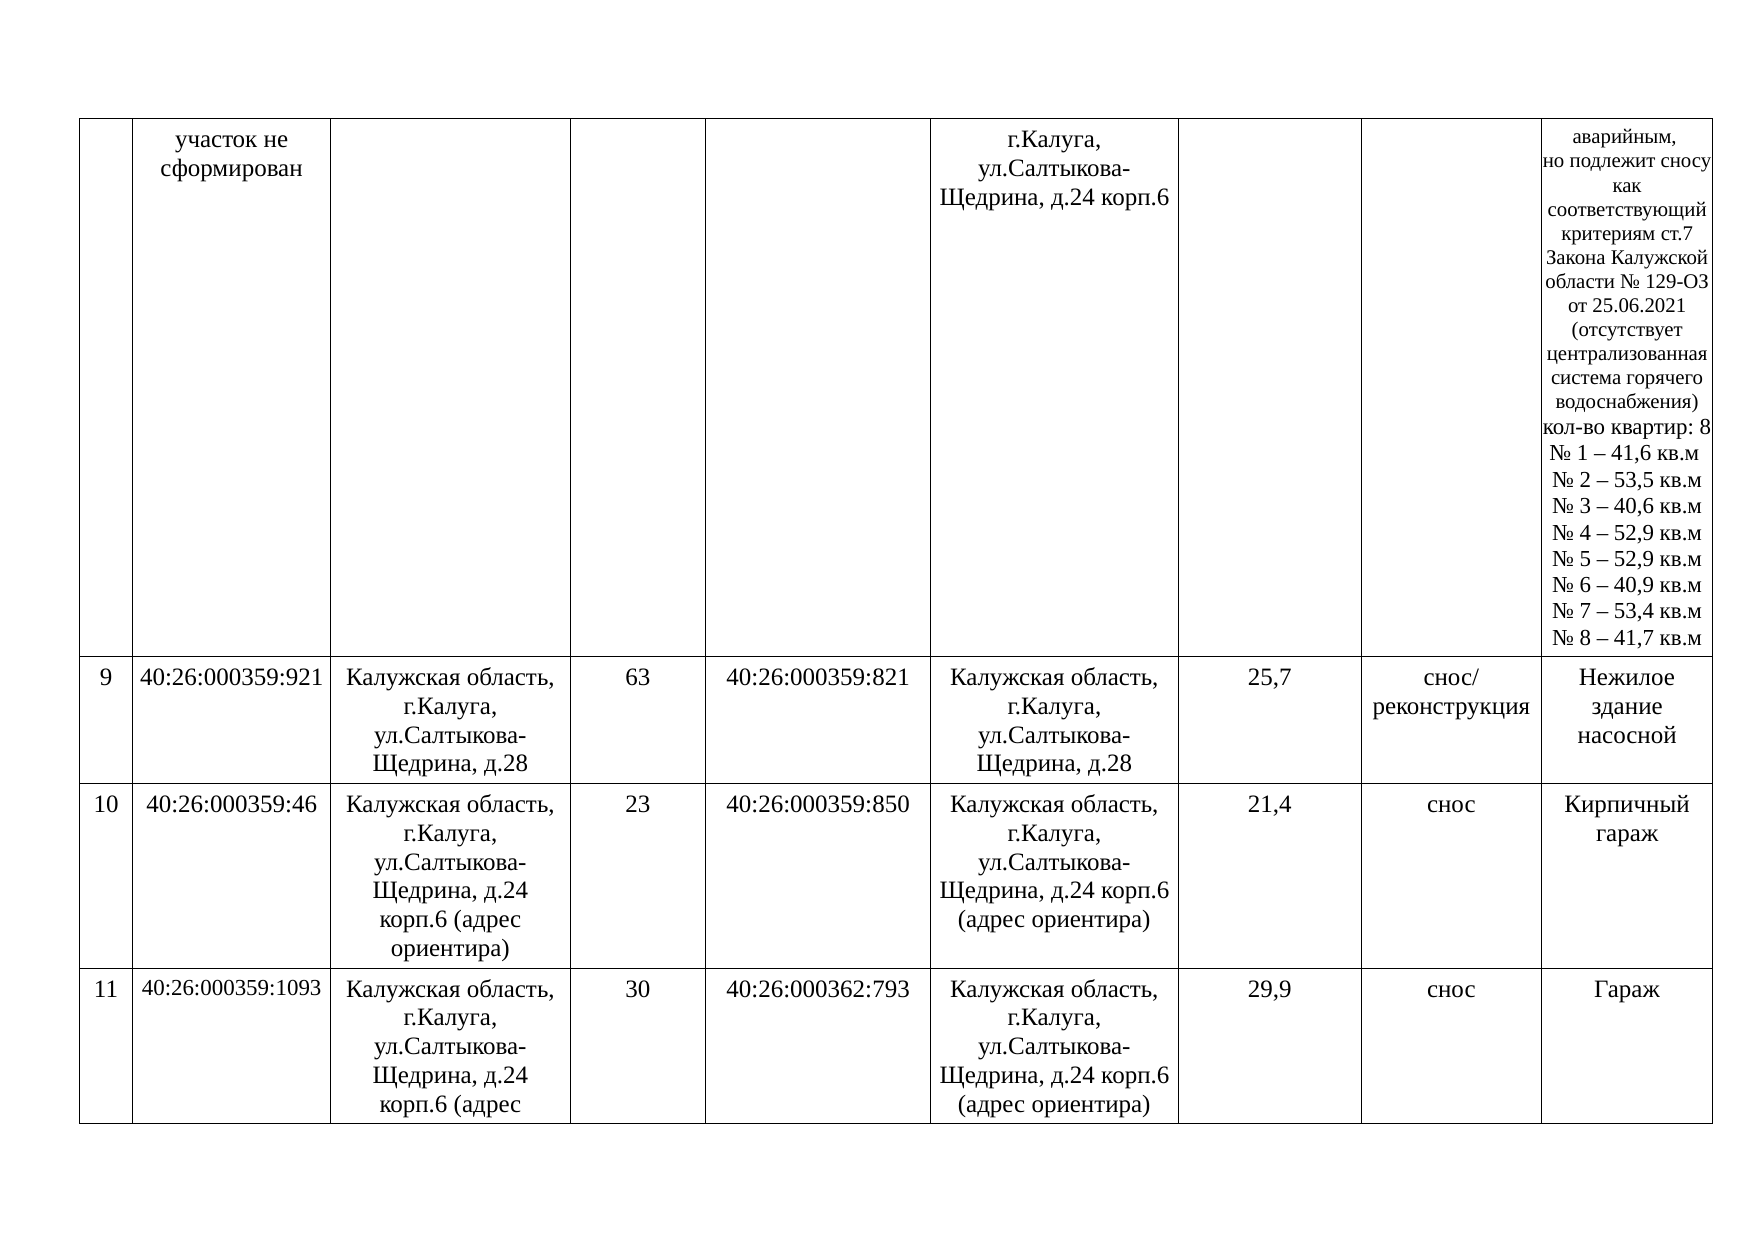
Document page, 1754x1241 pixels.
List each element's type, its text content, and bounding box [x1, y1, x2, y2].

table_cell Нежилое здание насосной [1542, 657, 1712, 783]
table_cell [1179, 119, 1361, 656]
table_cell Кирпичный гараж [1542, 784, 1712, 967]
table_cell Калужская область, г.Калуга, ул.Салтыкова-Щедрина, д.24 корп.6 (адрес [331, 969, 570, 1123]
table_cell 23 [571, 784, 705, 967]
table_cell [706, 119, 930, 656]
table_cell 63 [571, 657, 705, 783]
table_cell Калужская область, г.Калуга, ул.Салтыкова-Щедрина, д.24 корп.6 (адрес ориентира) [331, 784, 570, 967]
table_cell [1362, 119, 1541, 656]
table_cell Гараж [1542, 969, 1712, 1123]
table_cell 10 [80, 784, 132, 967]
table_cell 40:26:000359:1093 [133, 969, 330, 1123]
table_cell 40:26:000359:850 [706, 784, 930, 967]
table_cell - [331, 119, 570, 656]
table_cell Калужская область, г.Калуга, ул.Салтыкова-Щедрина, д.28 [931, 657, 1178, 783]
table_cell снос/реконструкция [1362, 657, 1541, 783]
table_cell 40:26:000362:793 [706, 969, 930, 1123]
table_cell - [571, 119, 705, 656]
table_cell 30 [571, 969, 705, 1123]
table_cell 11 [80, 969, 132, 1123]
table_cell Калужская область, г.Калуга, ул.Салтыкова-Щедрина, д.24 корп.6 (адрес ориентира) [931, 969, 1178, 1123]
table_cell участок не сформирован [133, 119, 330, 656]
table_cell 29,9 [1179, 969, 1361, 1123]
table_cell 21,4 [1179, 784, 1361, 967]
table_cell 9 [80, 657, 132, 783]
table_cell 25,7 [1179, 657, 1361, 783]
table_cell снос [1362, 969, 1541, 1123]
table_cell снос [1362, 784, 1541, 967]
table_cell аварийным, но подлежит сносу как соответствующий критериям ст.7 Закона Калужской области № 129-ОЗ от 25.06.2021 (отсутствует централизованная система горячего водоснабжения) кол-во квартир: 8 № 1 – 41,6 кв.м № 2 – 53,5 кв.м № 3 – 40,6 кв.м № 4 – 52,9 кв.м № 5 – 52,9 кв.м № 6 – 40,9 кв.м № 7 – 53,4 кв.м № 8 – 41,7 кв.м [1542, 119, 1712, 656]
table_cell г.Калуга, ул.Салтыкова-Щедрина, д.24 корп.6 [931, 119, 1178, 656]
table_cell 40:26:000359:46 [133, 784, 330, 967]
table_cell 40:26:000359:821 [706, 657, 930, 783]
table_cell Калужская область, г.Калуга, ул.Салтыкова-Щедрина, д.24 корп.6 (адрес ориентира) [931, 784, 1178, 967]
table_cell 40:26:000359:921 [133, 657, 330, 783]
table_cell Калужская область, г.Калуга, ул.Салтыкова-Щедрина, д.28 [331, 657, 570, 783]
table_cell [80, 119, 132, 656]
